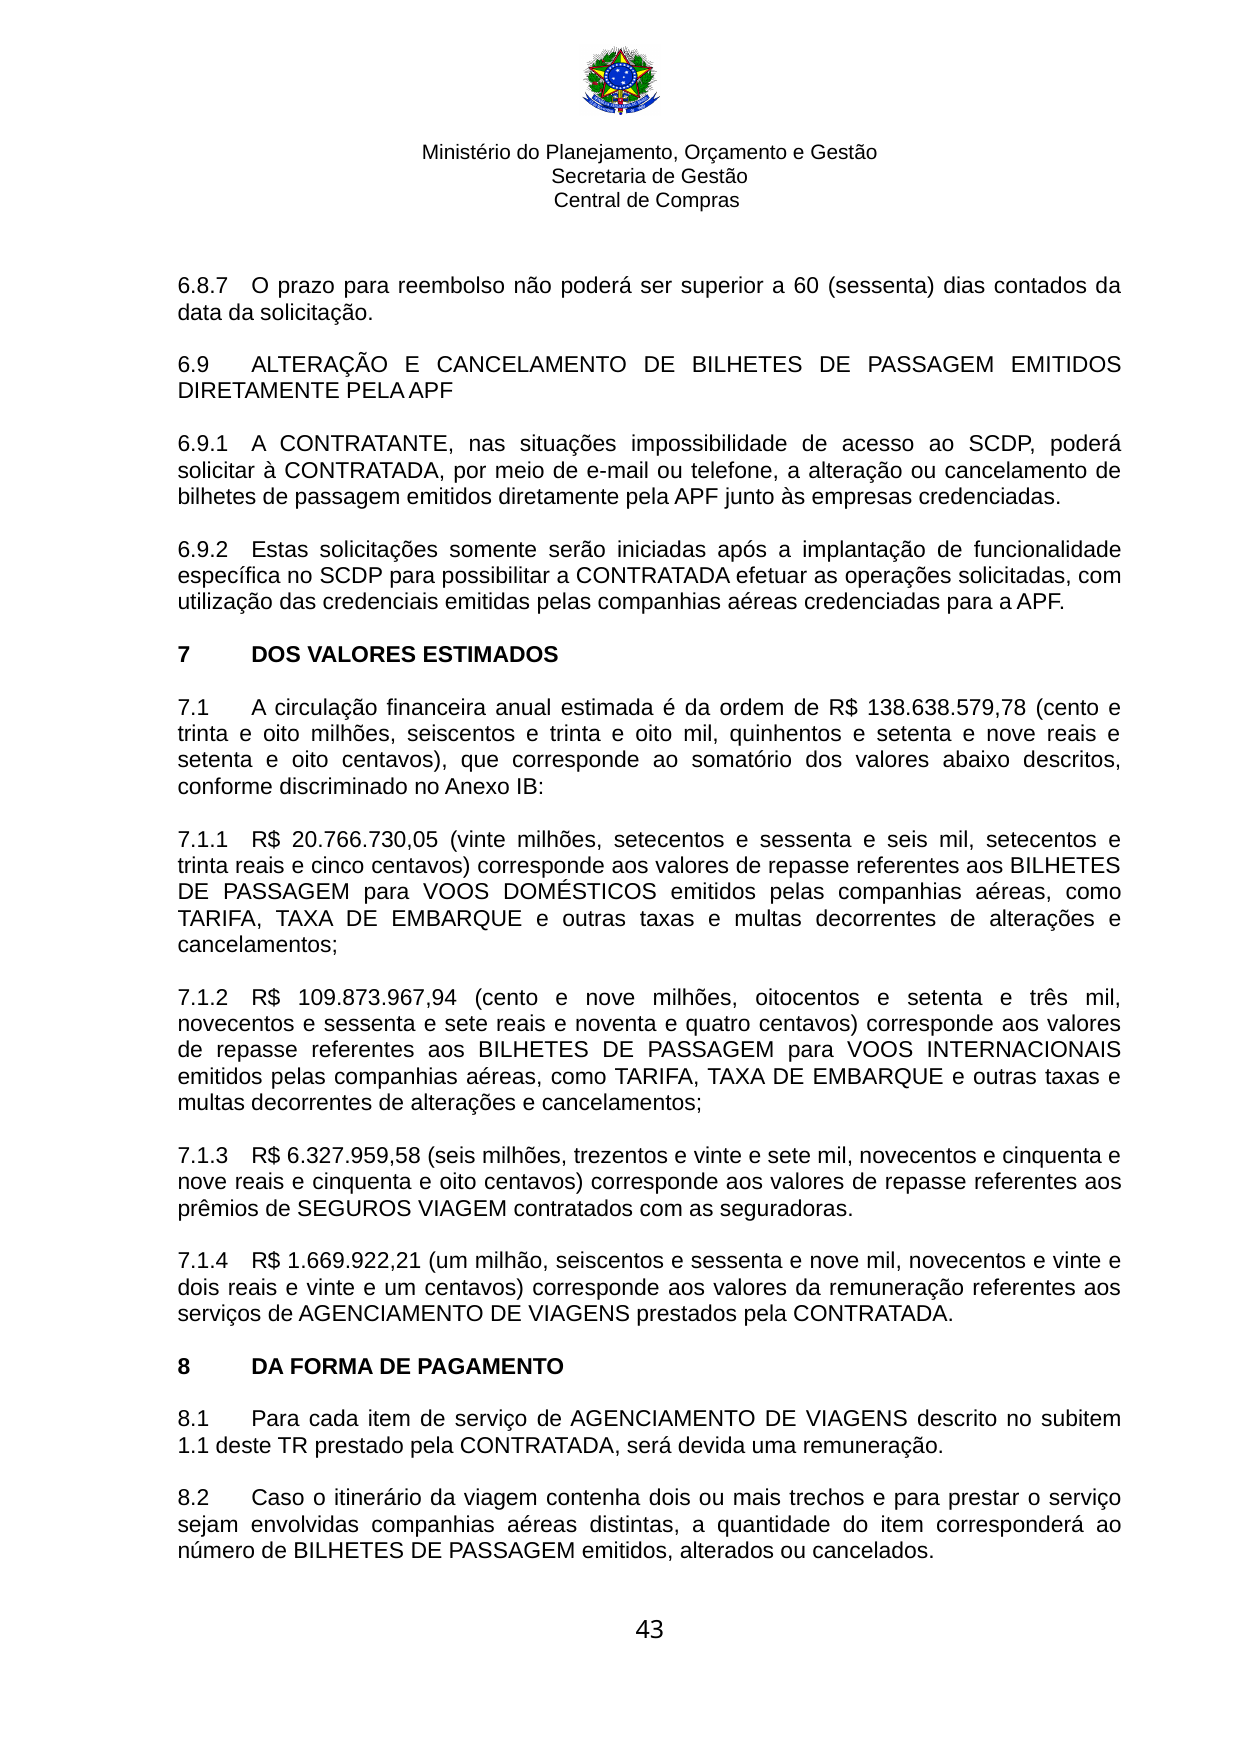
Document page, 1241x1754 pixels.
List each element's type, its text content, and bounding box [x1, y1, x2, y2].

picture [578, 44, 662, 116]
text 7.1.1 R$ 20.766.730,05 (vinte milhões, setecentos e sessenta e seis mil, setecentos e trinta reais e cinco centavos) corresponde aos valores de repasse referentes aos BILHETES DE PASSAGEM para VOOS DOMÉSTICOS emitidos pelas companhias aéreas, como TARIFA, TAXA DE EMBARQUE e outras taxas e multas decorrentes de alterações e cancelamentos; [177, 826, 1122, 957]
text 6.9.2 Estas solicitações somente serão iniciadas após a implantação de funcionalidade específica no SCDP para possibilitar a CONTRATADA efetuar as operações solicitadas, com utilização das credenciais emitidas pelas companhias aéreas credenciadas para a APF. [177, 536, 1122, 615]
text 6.9.1 A CONTRATANTE, nas situações impossibilidade de acesso ao SCDP, poderá solicitar à CONTRATADA, por meio de e-mail ou telefone, a alteração ou cancelamento de bilhetes de passagem emitidos diretamente pela APF junto às empresas credenciadas. [177, 430, 1122, 509]
text 6.9 ALTERAÇÃO E CANCELAMENTO DE BILHETES DE PASSAGEM EMITIDOS DIRETAMENTE PELA APF [177, 351, 1122, 404]
text 7 DOS VALORES ESTIMADOS [177, 641, 1122, 667]
text 8 DA FORMA DE PAGAMENTO [177, 1353, 1122, 1379]
text 7.1.3 R$ 6.327.959,58 (seis milhões, trezentos e vinte e sete mil, novecentos e cinquenta e nove reais e cinquenta e oito centavos) corresponde aos valores de repasse referentes aos prêmios de SEGUROS VIAGEM contratados com as seguradoras. [177, 1142, 1122, 1221]
text 8.2 Caso o itinerário da viagem contenha dois ou mais trechos e para prestar o serviço sejam envolvidas companhias aéreas distintas, a quantidade do item corresponderá ao número de BILHETES DE PASSAGEM emitidos, alterados ou cancelados. [177, 1484, 1122, 1563]
text 6.8.7 O prazo para reembolso não poderá ser superior a 60 (sessenta) dias contados da data da solicitação. [177, 272, 1122, 325]
text 7.1 A circulação financeira anual estimada é da ordem de R$ 138.638.579,78 (cento e trinta e oito milhões, seiscentos e trinta e oito mil, quinhentos e setenta e nove reais e setenta e oito centavos), que corresponde ao somatório dos valores abaixo descritos, conforme discriminado no Anexo IB: [177, 694, 1122, 799]
text 7.1.2 R$ 109.873.967,94 (cento e nove milhões, oitocentos e setenta e três mil, novecentos e sessenta e sete reais e noventa e quatro centavos) corresponde aos valores de repasse referentes aos BILHETES DE PASSAGEM para VOOS INTERNACIONAIS emitidos pelas companhias aéreas, como TARIFA, TAXA DE EMBARQUE e outras taxas e multas decorrentes de alterações e cancelamentos; [177, 984, 1122, 1115]
text 8.1 Para cada item de serviço de AGENCIAMENTO DE VIAGENS descrito no subitem 1.1 deste TR prestado pela CONTRATADA, será devida uma remuneração. [177, 1405, 1122, 1458]
text 7.1.4 R$ 1.669.922,21 (um milhão, seiscentos e sessenta e nove mil, novecentos e vinte e dois reais e vinte e um centavos) corresponde aos valores da remuneração referentes aos serviços de AGENCIAMENTO DE VIAGENS prestados pela CONTRATADA. [177, 1247, 1122, 1326]
